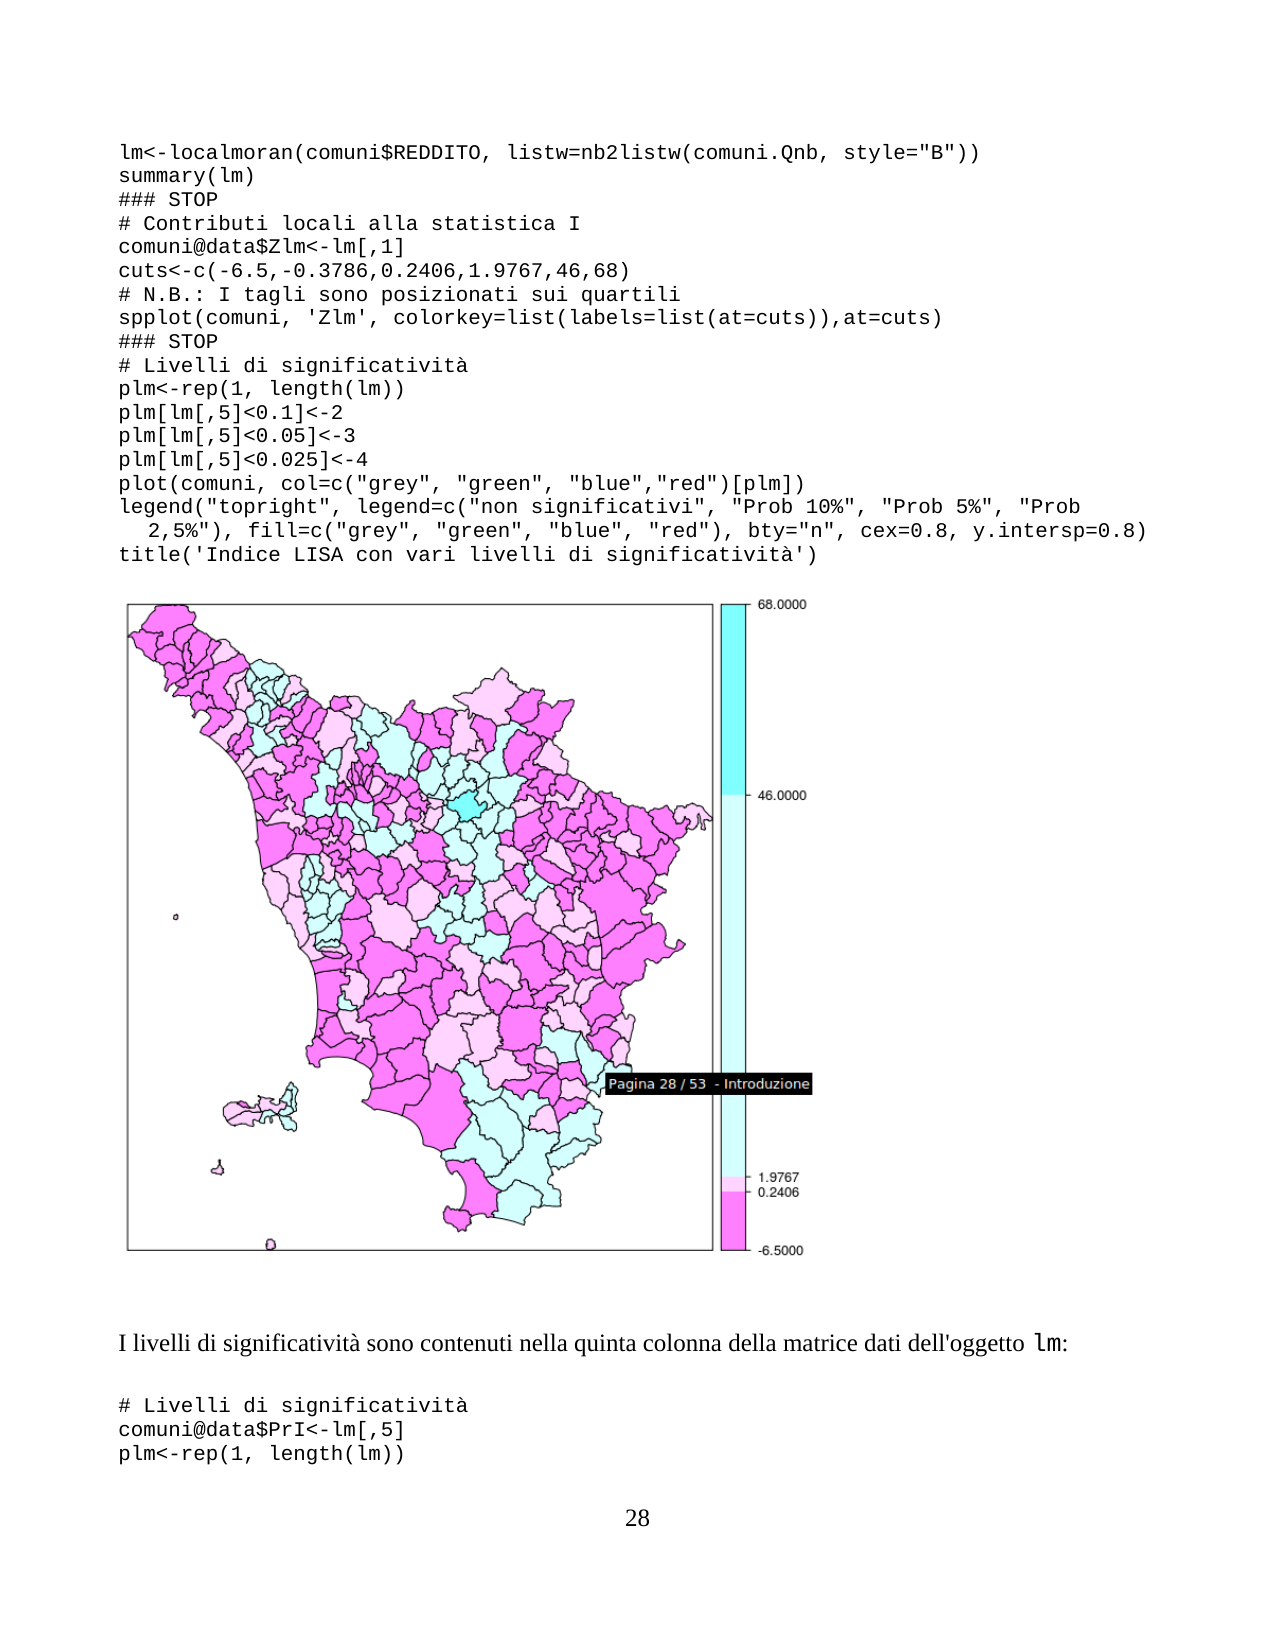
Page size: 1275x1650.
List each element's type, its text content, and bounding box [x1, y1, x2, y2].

text # N.B.: I tagli sono posizionati sui quartili [118, 284, 1157, 307]
text # Contributi locali alla statistica I [118, 213, 1157, 236]
text # Livelli di significatività [118, 354, 1157, 378]
picture [118, 591, 813, 1269]
text summary(lm) [118, 165, 1157, 189]
text plm[lm[,5]<0.1]<-2 [118, 402, 1157, 426]
text # Livelli di significatività [118, 1396, 1157, 1419]
text plm[lm[,5]<0.05]<-3 [118, 426, 1157, 449]
text ### STOP [118, 189, 1157, 213]
text plm<-rep(1, length(lm)) [118, 1443, 1157, 1466]
text comuni@data$PrI<-lm[,5] [118, 1419, 1157, 1443]
text lm<-localmoran(comuni$REDDITO, listw=nb2listw(comuni.Qnb, style="B")) [118, 142, 1157, 165]
text comuni@data$Zlm<-lm[,1] [118, 236, 1157, 260]
text plot(comuni, col=c("grey", "green", "blue","red")[plm]) [118, 473, 1157, 496]
text I livelli di significatività sono contenuti nella quinta colonna della matrice dati dell'oggetto lm: [118, 1328, 1157, 1359]
text ### STOP [118, 331, 1157, 354]
text spplot(comuni, 'Zlm', colorkey=list(labels=list(at=cuts)),at=cuts) [118, 307, 1157, 331]
text legend("topright", legend=c("non significativi", "Prob 10%", "Prob 5%", "Prob 2,5%"), fill=c("grey", "green", "blue", "red"), bty="n", cex=0.8, y.intersp=0.8) [118, 496, 1157, 544]
text plm<-rep(1, length(lm)) [118, 378, 1157, 402]
text cuts<-c(-6.5,-0.3786,0.2406,1.9767,46,68) [118, 260, 1157, 284]
text plm[lm[,5]<0.025]<-4 [118, 449, 1157, 473]
text title('Indice LISA con vari livelli di significatività') [118, 544, 1157, 567]
